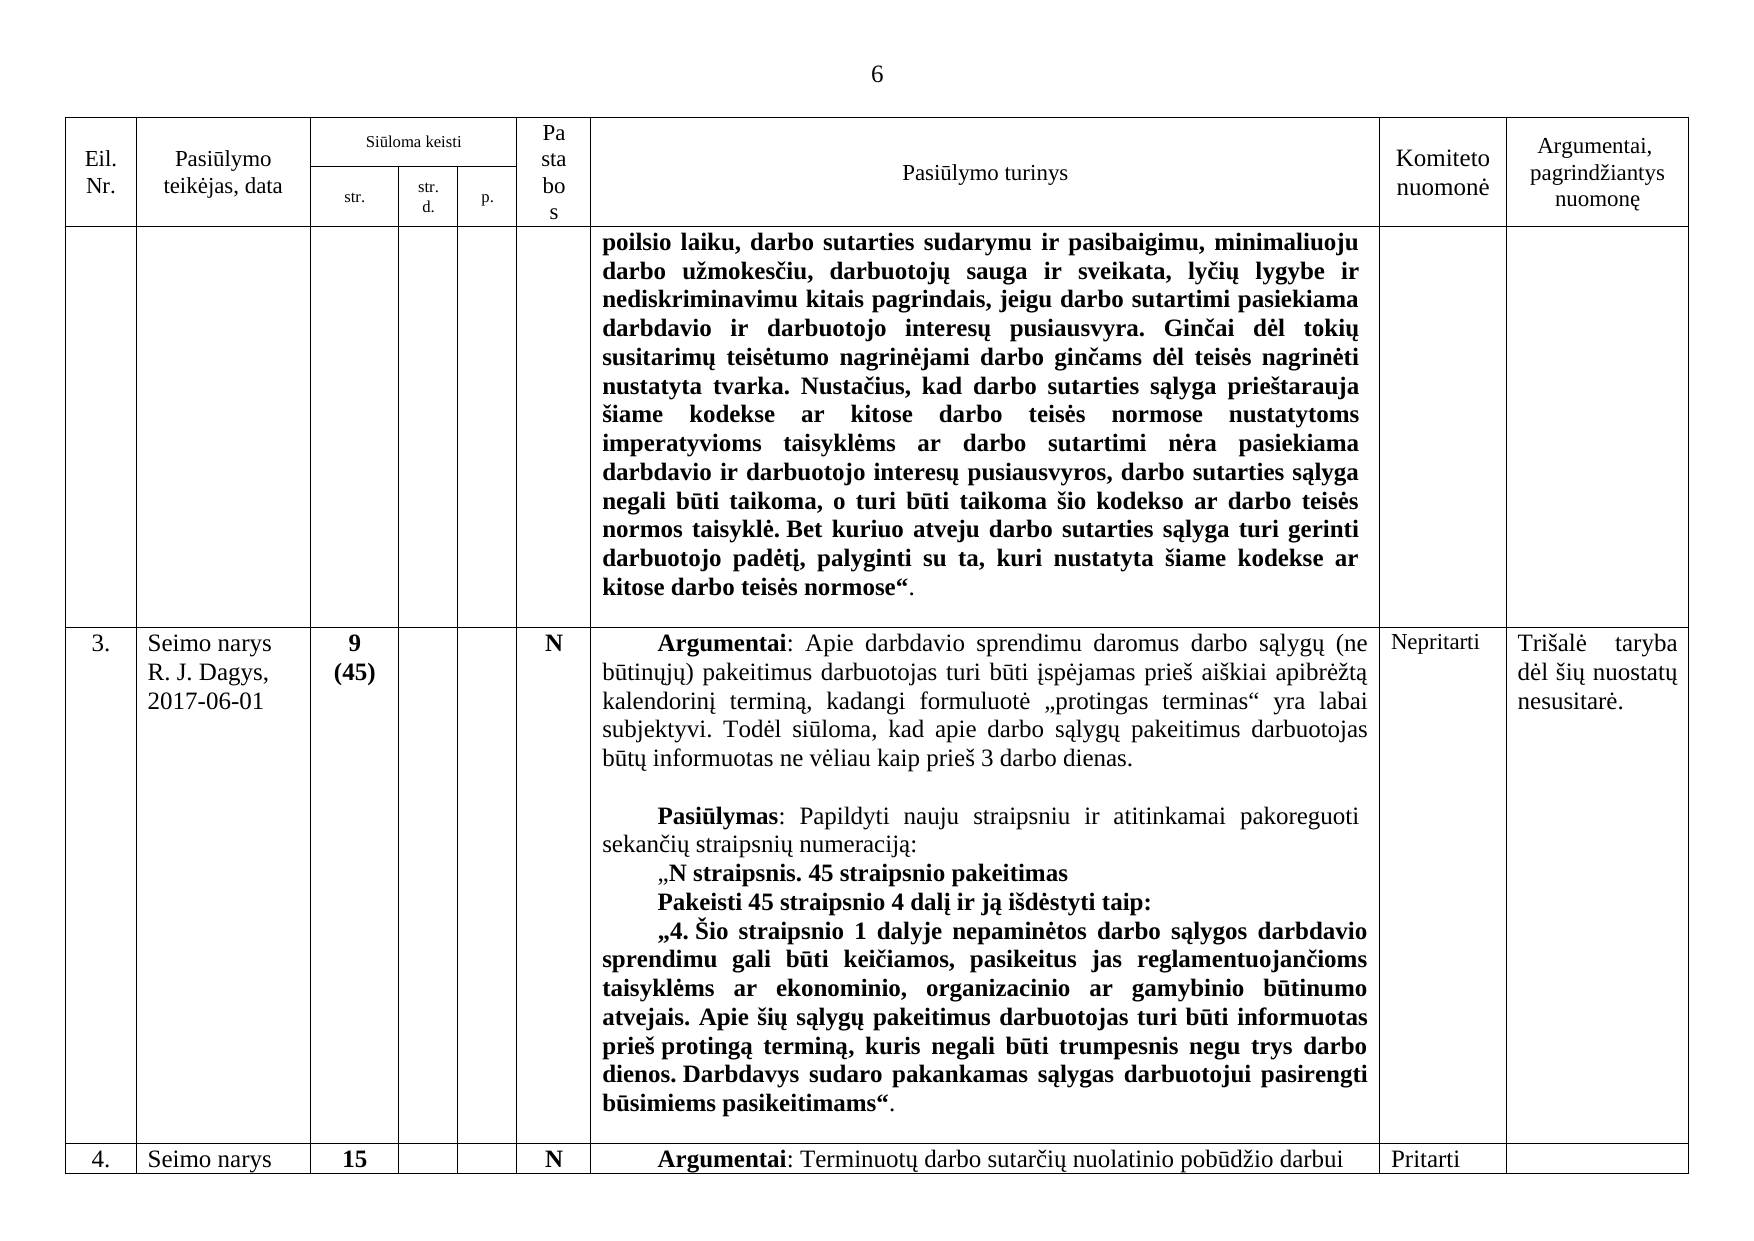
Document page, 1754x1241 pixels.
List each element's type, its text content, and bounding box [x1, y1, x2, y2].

table_cell [399, 1144, 457, 1173]
table_cell Seimo narys R. J. Dagys, 2017-06-01 [137, 628, 310, 1143]
table_cell Pritarti [1380, 1144, 1506, 1173]
table_cell str. d. [399, 167, 457, 226]
table_cell 15 [311, 1144, 398, 1173]
table_header Pasiūlymo turinys [591, 118, 1379, 226]
table_cell 4. [66, 1144, 136, 1173]
table_cell Argumentai: Apie darbdavio sprendimu daromus darbo sąlygų (ne būtinųjų) pakeitimus darbuotojas turi būti įspėjamas prieš aiškiai apibrėžtą kalendorinį terminą, kadangi formuluotė „protingas terminas“ yra labai subjektyvi. Todėl siūloma, kad apie darbo sąlygų pakeitimus darbuotojas būtų informuotas ne vėliau kaip prieš 3 darbo dienas. Pasiūlymas: Papildyti nauju straipsniu ir atitinkamai pakoreguoti sekančių straipsnių numeraciją: „N straipsnis. 45 straipsnio pakeitimas Pakeisti 45 straipsnio 4 dalį ir ją išdėstyti taip: „4. Šio straipsnio 1 dalyje nepaminėtos darbo sąlygos darbdavio sprendimu gali būti keičiamos, pasikeitus jas reglamentuojančioms taisyklėms ar ekonominio, organizacinio ar gamybinio būtinumo atvejais. Apie šių sąlygų pakeitimus darbuotojas turi būti informuotas prieš protingą terminą, kuris negali būti trumpesnis negu trys darbo dienos. Darbdavys sudaro pakankamas sąlygas darbuotojui pasirengti būsimiems pasikeitimams“. [591, 628, 1379, 1143]
table_header Argumentai, pagrindžiantys nuomonę [1507, 118, 1688, 226]
table_header Siūloma keisti [311, 118, 516, 166]
table_cell [311, 227, 398, 627]
table_cell Trišalė taryba dėl šių nuostatų nesusitarė. [1507, 628, 1688, 1143]
table_header Komiteto nuomonė [1380, 118, 1506, 226]
table_cell [458, 628, 516, 1143]
table_cell [1507, 227, 1688, 627]
table_cell [137, 227, 310, 627]
table_cell [517, 227, 590, 627]
table_cell [1507, 1144, 1688, 1173]
table_cell [399, 628, 457, 1143]
table_cell N [517, 628, 590, 1143]
table_cell p. [458, 167, 516, 226]
table_cell [399, 227, 457, 627]
table_header Pastabos [517, 118, 590, 226]
table_cell [66, 227, 136, 627]
table_cell 3. [66, 628, 136, 1143]
table_cell Argumentai: Išimtį nukrypti nuo Darbo kodekse ar kitose darbo teisės normose nustatytų imperatyvių taisyklių galima taikyti tik ypač gerai apmokamiems darbuotojams, kurie santykiuose su darbdaviu gali deramai atstovauti savo interesus. 2 vidutinio mėnesio bruto darbo užmokesčio dydžiai nėra suma, kuri galėtų tai užtikrinti, todėl ją siūloma padidinti iki 3 vidutinio mėnesio bruto darbo užmokesčio dydžių. Pasiūlymas: Papildyti nauju straipsniu ir atitinkamai pakoreguoti sekančių straipsnių numeraciją: „N straipsnis. 33 straipsnio pakeitimas Pakeisti 33 straipsnio 4 dalį ir ją išdėstyti taip: „4. Darbo sutartyje, kurioje nustatytas mėnesinis darbo užmokestis yra ne mažesnis negu trys Lietuvos statistikos departamento paskutinio paskelbto šalies ūkio vidutinio mėnesinio bruto darbo užmokesčio dydžiai, galima nukrypti nuo šiame kodekse ar kitose darbo teisės normose nustatytų imperatyvių taisyklių, išskyrus taisykles, susijusias su maksimaliuoju darbo ir minimaliuoju poilsio laiku, darbo sutarties sudarymu ir pasibaigimu, minimaliuoju darbo užmokesčiu, darbuotojų sauga ir sveikata, lyčių lygybe ir nediskriminavimu kitais pagrindais, jeigu darbo sutartimi pasiekiama darbdavio ir darbuotojo interesų pusiausvyra. Ginčai dėl tokių susitarimų teisėtumo nagrinėjami darbo ginčams dėl teisės nagrinėti nustatyta tvarka. Nustačius, kad darbo sutarties sąlyga prieštarauja šiame kodekse ar kitose darbo teisės normose nustatytoms imperatyvioms taisyklėms ar darbo sutartimi nėra pasiekiama darbdavio ir darbuotojo interesų pusiausvyros, darbo sutarties sąlyga negali būti taikoma, o turi būti taikoma šio kodekso ar darbo teisės normos taisyklė. Bet kuriuo atveju darbo sutarties sąlyga turi gerinti darbuotojo padėtį, palyginti su ta, kuri nustatyta šiame kodekse ar kitose darbo teisės normose“. [591, 227, 1379, 627]
table_cell Nepritarti [1380, 628, 1506, 1143]
table_cell N [517, 1144, 590, 1173]
table_cell Seimo narys [137, 1144, 310, 1173]
table_cell 9 (45) [311, 628, 398, 1143]
table_cell [458, 227, 516, 627]
table_header Pasiūlymo teikėjas, data [137, 118, 310, 226]
table_cell [458, 1144, 516, 1173]
table_header Eil. Nr. [66, 118, 136, 226]
table_cell str. [311, 167, 398, 226]
table_cell [1380, 227, 1506, 627]
